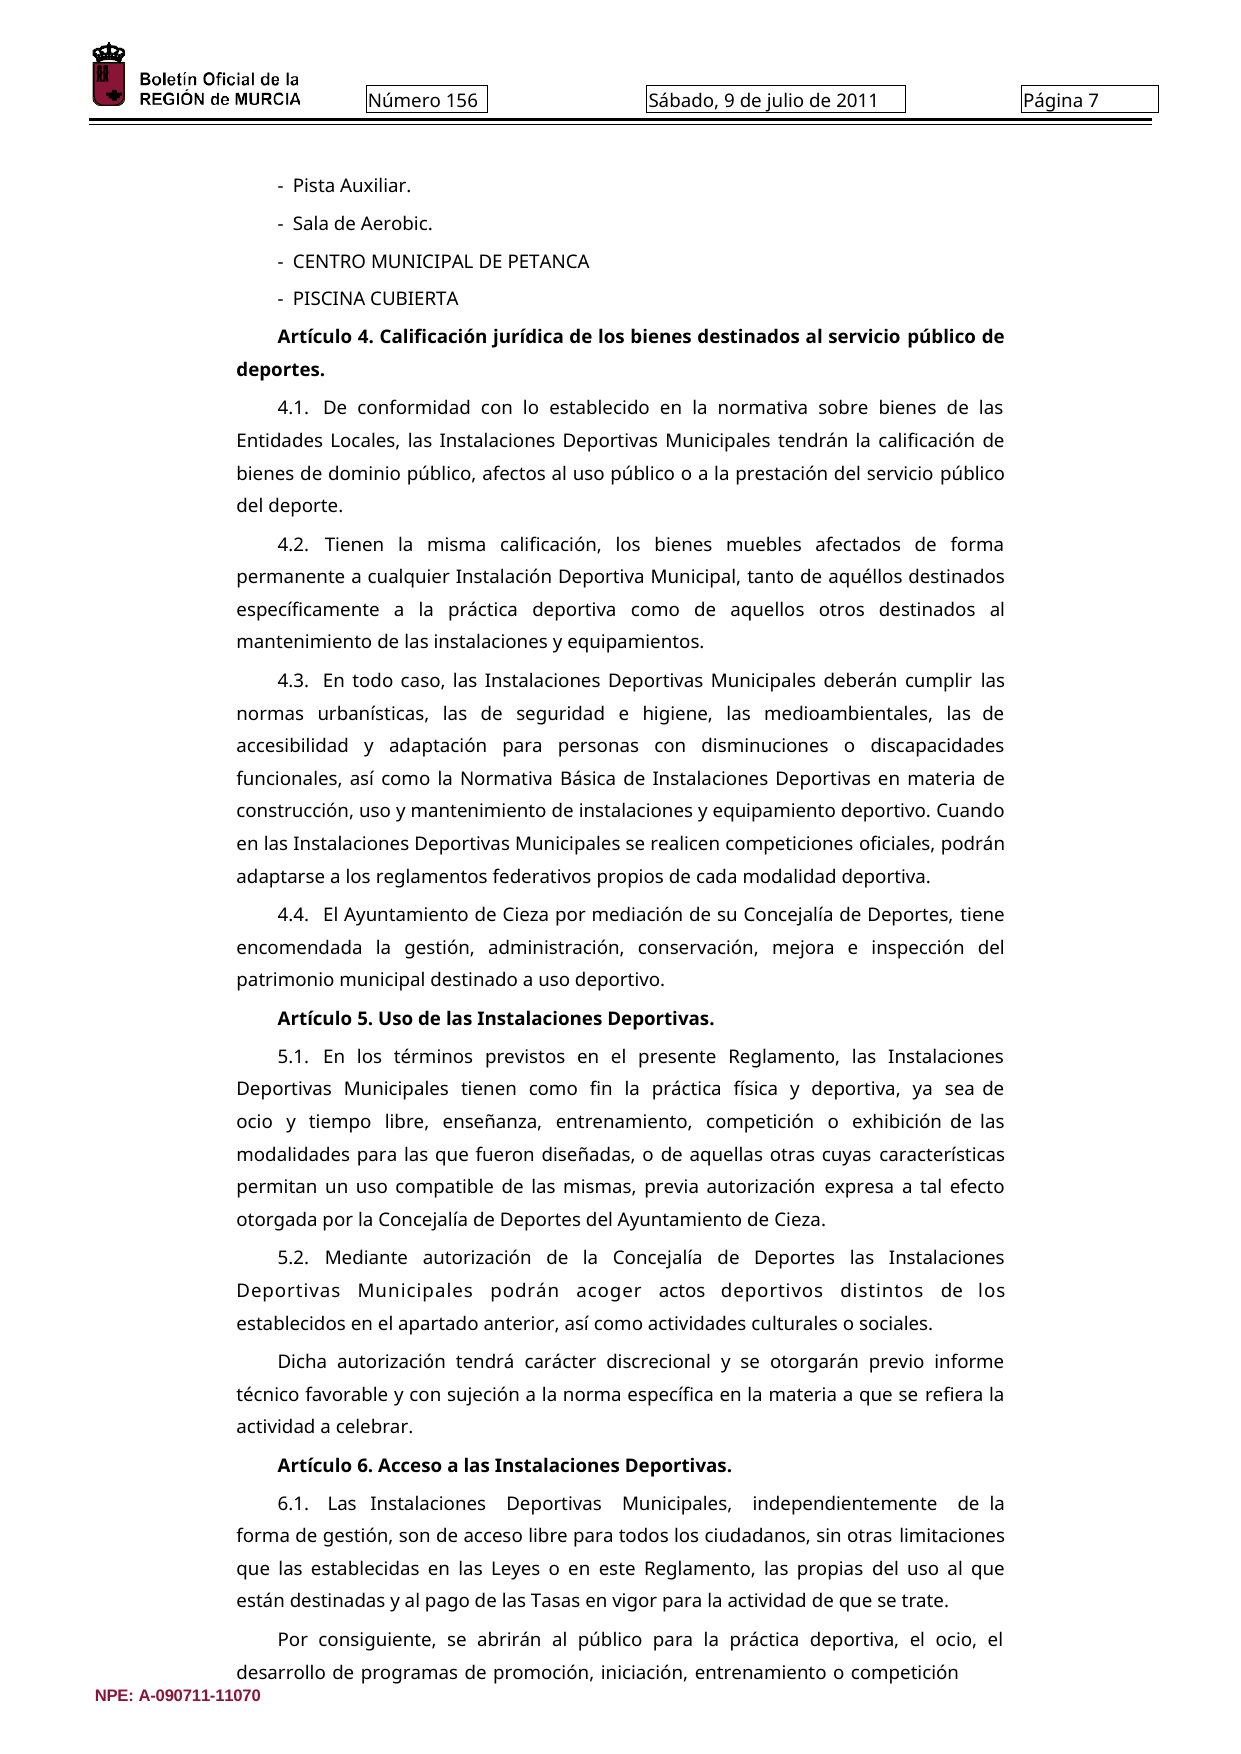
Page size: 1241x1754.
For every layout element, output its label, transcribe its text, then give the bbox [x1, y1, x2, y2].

list Tienen la misma calificación, los bienes muebles afectados de forma permanente a cualquier Instalación Deportiva Municipal, tanto de aquéllos destinados específicamente a la práctica deportiva como de aquellos otros destinados al mantenimiento de las instalaciones y equipamientos. [236, 531, 1005, 654]
text Por consiguiente, se abrirán al público para la práctica deportiva, el ocio, el desarrollo de programas de promoción, iniciación, entrenamiento o competición [236, 1626, 1004, 1684]
list Sala de Aerobic. [277, 210, 1065, 236]
list Las Instalaciones Deportivas Municipales, independientemente de la forma de gestión, son de acceso libre para todos los ciudadanos, sin otras limitaciones que las establecidas en las Leyes o en este Reglamento, las propias del uso al que están destinadas y al pago de las Tasas en vigor para la actividad de que se trate. [236, 1490, 1005, 1613]
subtitle Artículo 6. Acceso a las Instalaciones Deportivas. [277, 1452, 1065, 1478]
picture [92, 42, 125, 106]
list El Ayuntamiento de Cieza por mediación de su Concejalía de Deportes, tiene encomendada la gestión, administración, conservación, mejora e inspección del patrimonio municipal destinado a uso deportivo. [236, 902, 1004, 992]
list De conformidad con lo establecido en la normativa sobre bienes de las Entidades Locales, las Instalaciones Deportivas Municipales tendrán la calificación de bienes de dominio público, afectos al uso público o a la prestación del servicio público del deporte. [236, 395, 1004, 518]
list Pista Auxiliar. [277, 172, 1065, 198]
list PISCINA CUBIERTA [277, 286, 1065, 311]
list En los términos previstos en el presente Reglamento, las Instalaciones Deportivas Municipales tienen como fin la práctica física y deportiva, ya sea de ocio y tiempo libre, enseñanza, entrenamiento, competición o exhibición de las modalidades para las que fueron diseñadas, o de aquellas otras cuyas características permitan un uso compatible de las mismas, previa autorización expresa a tal efecto otorgada por la Concejalía de Deportes del Ayuntamiento de Cieza. [236, 1043, 1005, 1232]
list CENTRO MUNICIPAL DE PETANCA [277, 248, 1065, 273]
list Mediante autorización de la Concejalía de Deportes las Instalaciones Deportivas Municipales podrán acoger actos deportivos distintos de los establecidos en el apartado anterior, así como actividades culturales o sociales. [236, 1245, 1005, 1335]
picture [140, 72, 301, 105]
subtitle Artículo 4. Calificación jurídica de los bienes destinados al servicio público de deportes. [236, 323, 1004, 382]
text Dicha autorización tendrá carácter discrecional y se otorgarán previo informe técnico favorable y con sujeción a la norma específica en la materia a que se refiera la actividad a celebrar. [236, 1348, 1004, 1439]
list En todo caso, las Instalaciones Deportivas Municipales deberán cumplir las normas urbanísticas, las de seguridad e higiene, las medioambientales, las de accesibilidad y adaptación para personas con disminuciones o discapacidades funcionales, así como la Normativa Básica de Instalaciones Deportivas en materia de construcción, uso y mantenimiento de instalaciones y equipamiento deportivo. Cuando en las Instalaciones Deportivas Municipales se realicen competiciones oficiales, podrán adaptarse a los reglamentos federativos propios de cada modalidad deportiva. [236, 667, 1005, 888]
subtitle Artículo 5. Uso de las Instalaciones Deportivas. [277, 1005, 1065, 1031]
